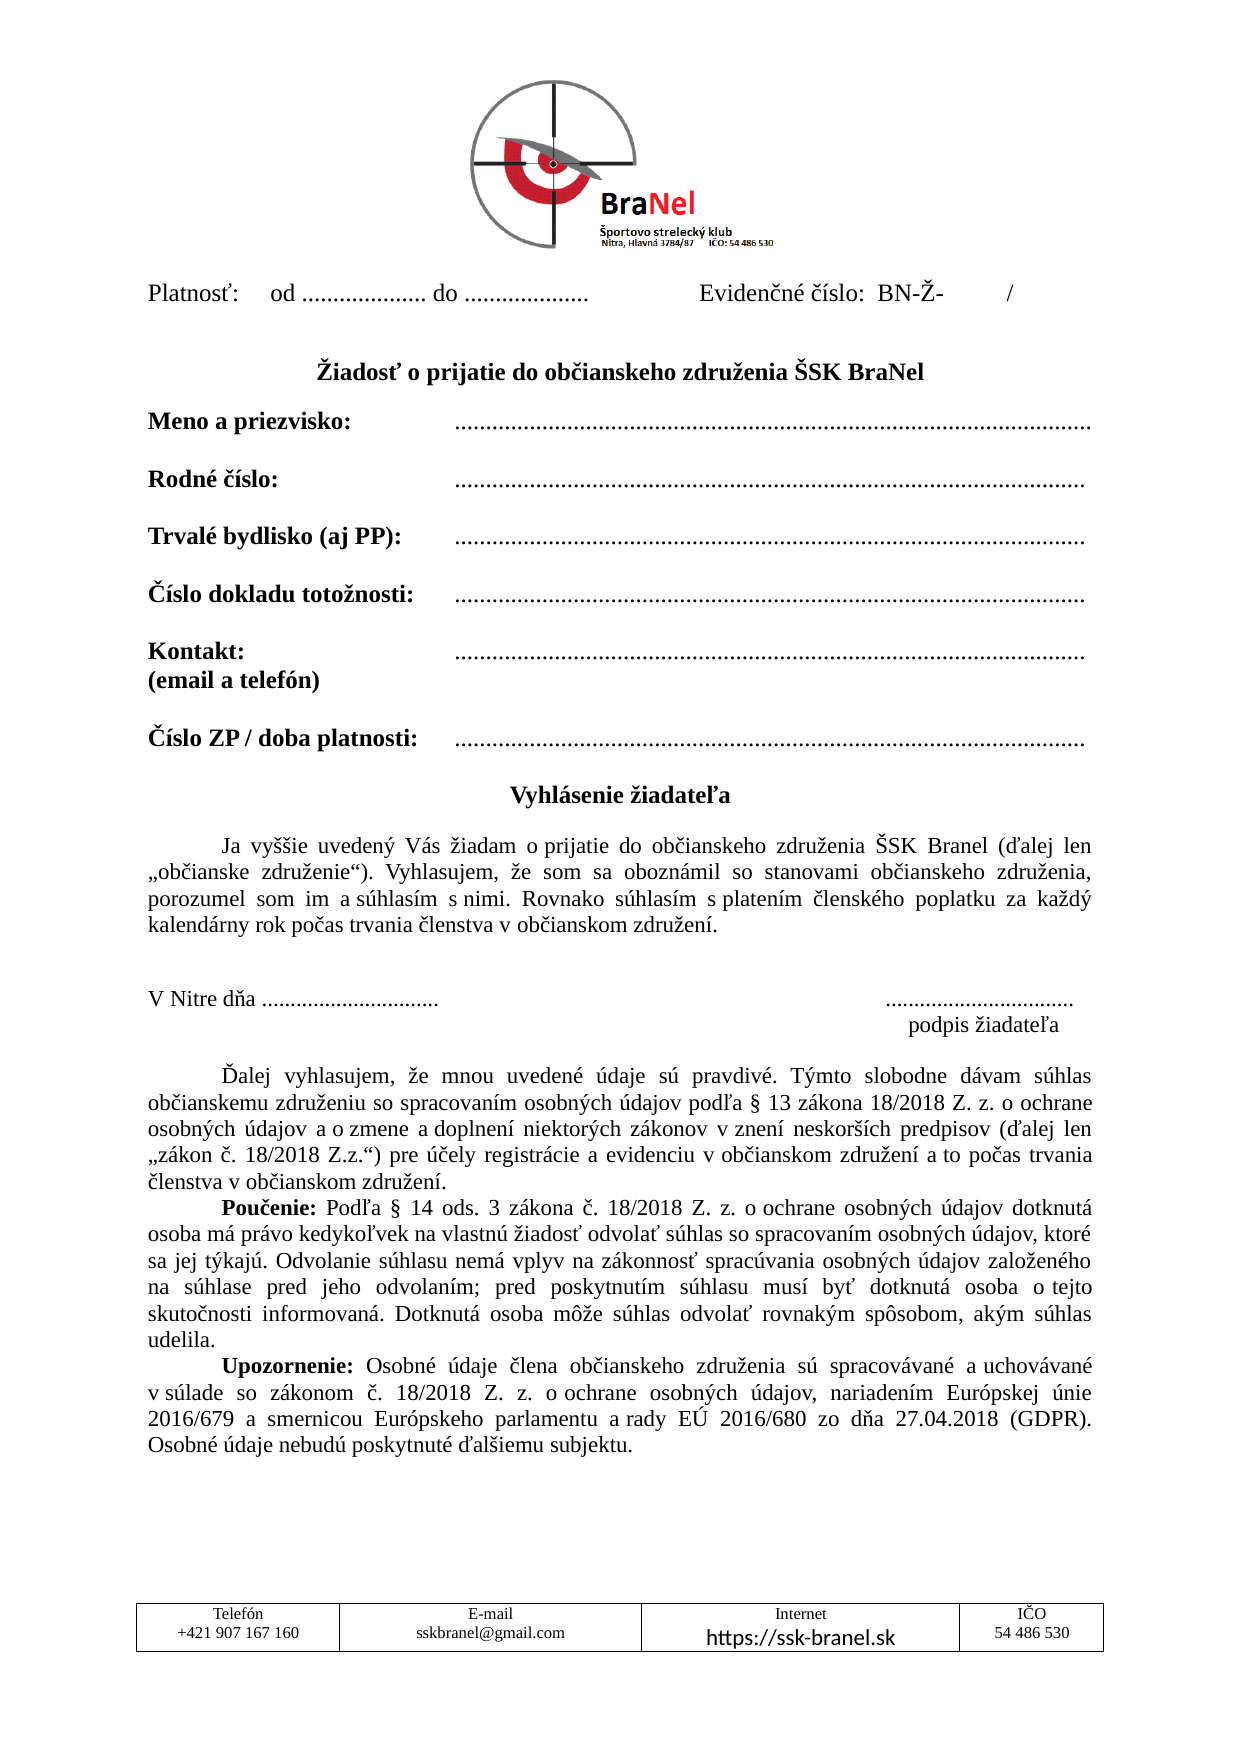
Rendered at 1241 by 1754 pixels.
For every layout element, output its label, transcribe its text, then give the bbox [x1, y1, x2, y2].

text Ja vyššie uvedený Vás žiadam o prijatie do občianskeho združenia ŠSK Branel (ďalej len „občianske združenie“). Vyhlasujem, že som sa oboznámil so stanovami občianskeho združenia, porozumel som im a súhlasím s nimi. Rovnako súhlasím s platením členského poplatku za každý kalendárny rok počas trvania členstva v občianskom združení. [148, 830, 1093, 937]
text Žiadosť o prijatie do občianskeho združenia ŠSK BraNel [148, 357, 1093, 386]
text Poučenie: Podľa § 14 ods. 3 zákona č. 18/2018 Z. z. o ochrane osobných údajov dotknutá osoba má právo kedykoľvek na vlastnú žiadosť odvolať súhlas so spracovaním osobných údajov, ktoré sa jej týkajú. Odvolanie súhlasu nemá vplyv na zákonnosť spracúvania osobných údajov založeného na súhlase pred jeho odvolaním; pred poskytnutím súhlasu musí byť dotknutá osoba o tejto skutočnosti informovaná. Dotknutá osoba môže súhlas odvolať rovnakým spôsobom, akým súhlas udelila. [148, 1194, 1093, 1352]
text V Nitre dňa ............................... ................................. [148, 985, 1093, 1011]
table_cell Kontakt: (email a telefón) Číslo ZP / doba platnosti: [136, 636, 443, 780]
table_cell ..................................................................................................... [443, 464, 1111, 521]
table_cell Rodné číslo: [136, 464, 443, 521]
text Ďalej vyhlasujem, že mnou uvedené údaje sú pravdivé. Týmto slobodne dávam súhlas občianskemu združeniu so spracovaním osobných údajov podľa § 13 zákona 18/2018 Z. z. o ochrane osobných údajov a o zmene a doplnení niektorých zákonov v znení neskorších predpisov (ďalej len „zákon č. 18/2018 Z.z.“) pre účely registrácie a evidenciu v občianskom združení a to počas trvania členstva v občianskom združení. [148, 1062, 1093, 1194]
table_header Meno a priezvisko: [136, 406, 443, 464]
table_cell Číslo dokladu totožnosti: [136, 579, 443, 636]
table_cell ..................................................................................................... [443, 579, 1111, 636]
table_header Evidenčné číslo: BN-Ž- / [616, 279, 1096, 307]
table_header Platnosť: od .................... do .................... [136, 279, 616, 307]
text Upozornenie: Osobné údaje člena občianskeho združenia sú spracovávané a uchovávané v súlade so zákonom č. 18/2018 Z. z. o ochrane osobných údajov, nariadením Európskej únie 2016/679 a smernicou Európskeho parlamentu a rady EÚ 2016/680 zo dňa 27.04.2018 (GDPR). Osobné údaje nebudú poskytnuté ďalšiemu subjektu. [148, 1352, 1093, 1458]
table_cell ..................................................................................................... ..................................................................................................... [443, 636, 1111, 780]
table_header ...................................................................................................... [443, 406, 1111, 464]
text podpis žiadateľa [148, 1011, 1093, 1037]
table_cell ..................................................................................................... [443, 521, 1111, 579]
table_cell Trvalé bydlisko (aj PP): [136, 521, 443, 579]
text Vyhlásenie žiadateľa [148, 780, 1093, 809]
